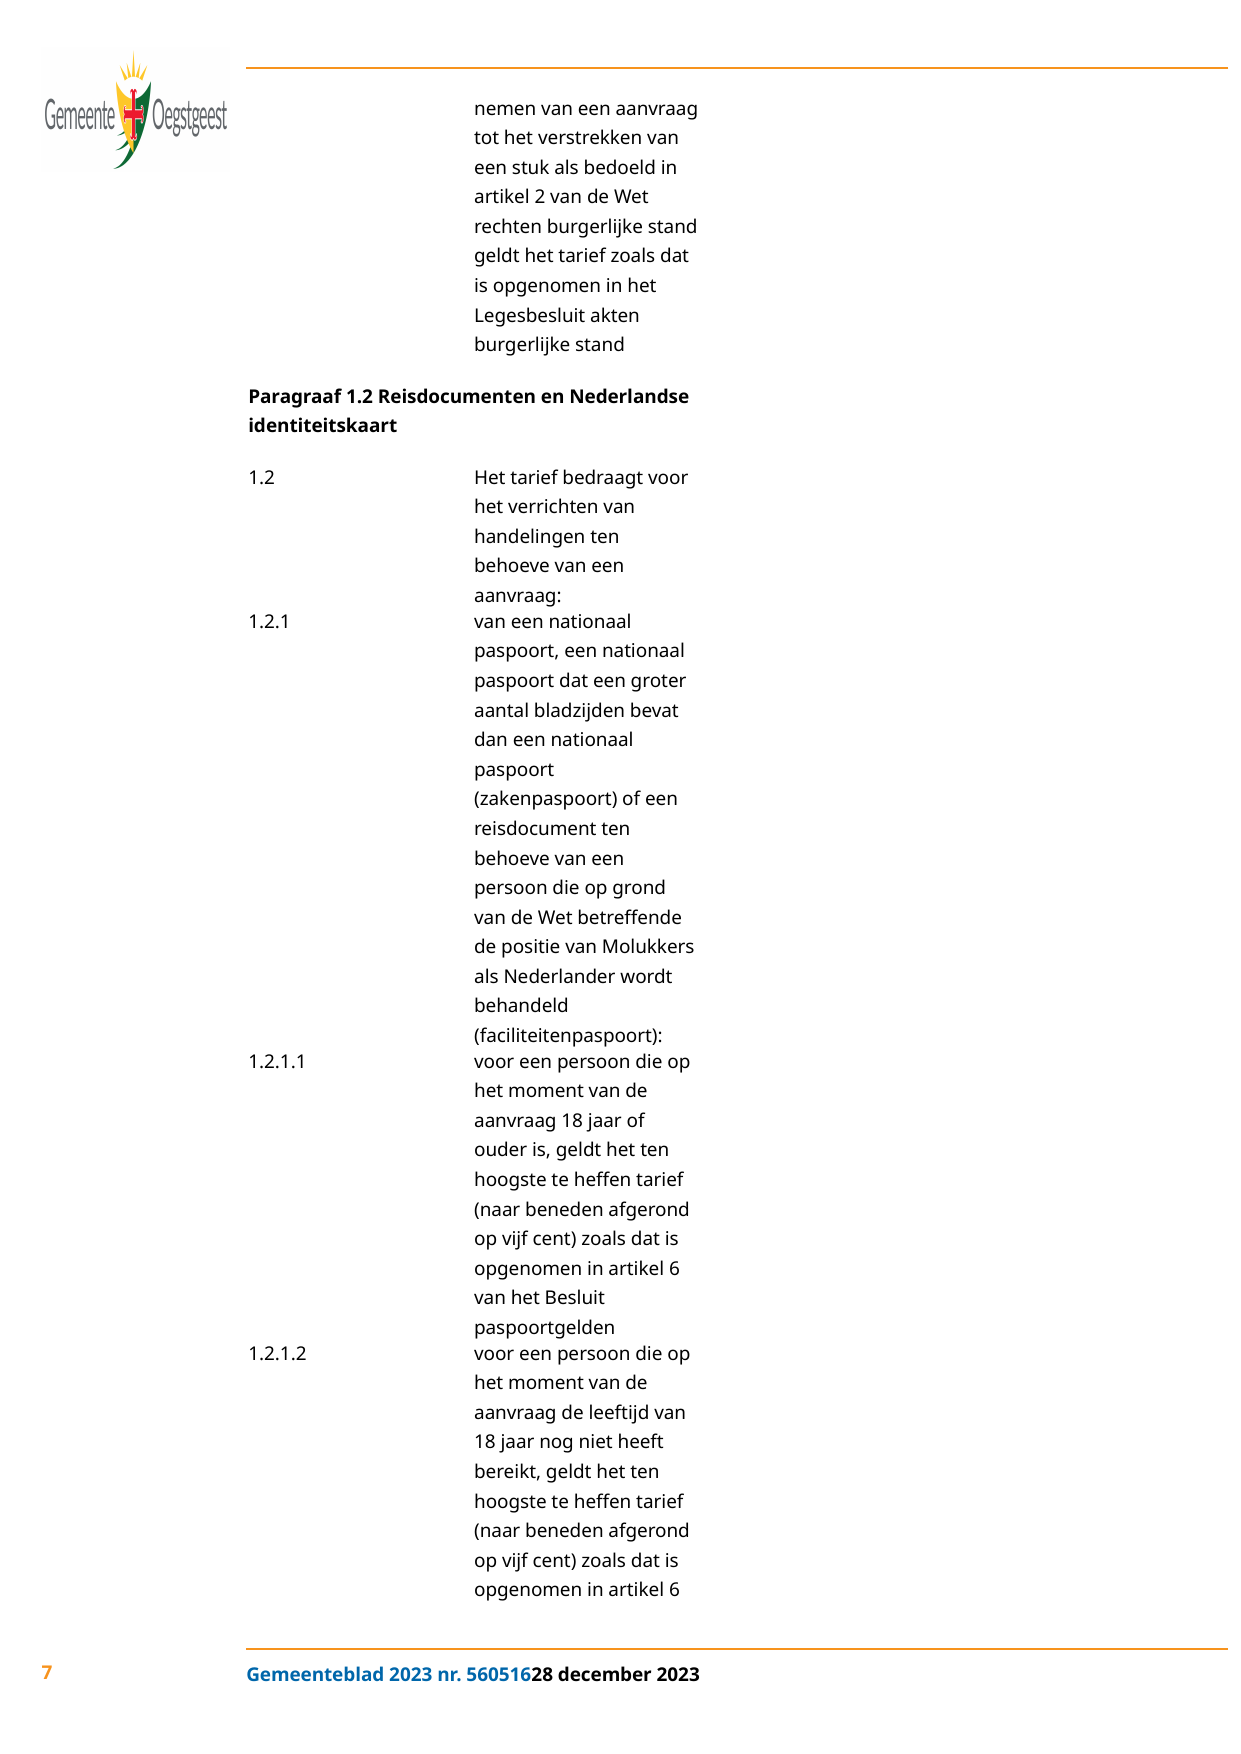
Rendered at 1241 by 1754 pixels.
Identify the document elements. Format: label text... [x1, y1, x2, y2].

picture [41, 47, 231, 172]
table_cell [700, 464, 926, 608]
table_cell [474, 438, 700, 464]
table_cell [700, 438, 926, 464]
table_cell [700, 95, 926, 357]
table_cell [926, 464, 1152, 608]
table_cell [926, 1048, 1152, 1340]
table_cell nemen van een aanvraag tot het verstrekken van een stuk als bedoeld in artikel 2 van de Wet rechten burgerlijke stand geldt het tarief zoals dat is opgenomen in het Legesbesluit akten burgerlijke stand [474, 95, 700, 357]
table_cell 1.2.1 [248, 608, 474, 1048]
table_cell 1.2.1.2 [248, 1340, 474, 1602]
table_cell [248, 357, 474, 383]
table_cell [700, 357, 926, 383]
table_cell [926, 1340, 1152, 1602]
table_cell [926, 438, 1152, 464]
table_cell Het tarief bedraagt voor het verrichten van handelingen ten behoeve van een aanvraag: [474, 464, 700, 608]
table_cell [474, 357, 700, 383]
table_cell 1.2 [248, 464, 474, 608]
table_cell [248, 95, 474, 357]
table_cell [700, 1340, 926, 1602]
table_cell [926, 357, 1152, 383]
table_cell voor een persoon die op het moment van de aanvraag 18 jaar of ouder is, geldt het ten hoogste te heffen tarief (naar beneden afgerond op vijf cent) zoals dat is opgenomen in artikel 6 van het Besluit paspoortgelden [474, 1048, 700, 1340]
table_cell [248, 438, 474, 464]
table_cell van een nationaal paspoort, een nationaal paspoort dat een groter aantal bladzijden bevat dan een nationaal paspoort (zakenpaspoort) of een reisdocument ten behoeve van een persoon die op grond van de Wet betreffende de positie van Molukkers als Nederlander wordt behandeld (faciliteitenpaspoort): [474, 608, 700, 1048]
table_cell voor een persoon die op het moment van de aanvraag de leeftijd van 18 jaar nog niet heeft bereikt, geldt het ten hoogste te heffen tarief (naar beneden afgerond op vijf cent) zoals dat is opgenomen in artikel 6 [474, 1340, 700, 1602]
table_cell [700, 383, 926, 438]
table_cell [926, 95, 1152, 357]
table_cell [700, 608, 926, 1048]
table_cell [926, 608, 1152, 1048]
table_cell Paragraaf 1.2 Reisdocumenten en Nederlandse identiteitskaart [248, 383, 700, 438]
table_cell [926, 383, 1152, 438]
table_cell [700, 1048, 926, 1340]
table_cell 1.2.1.1 [248, 1048, 474, 1340]
